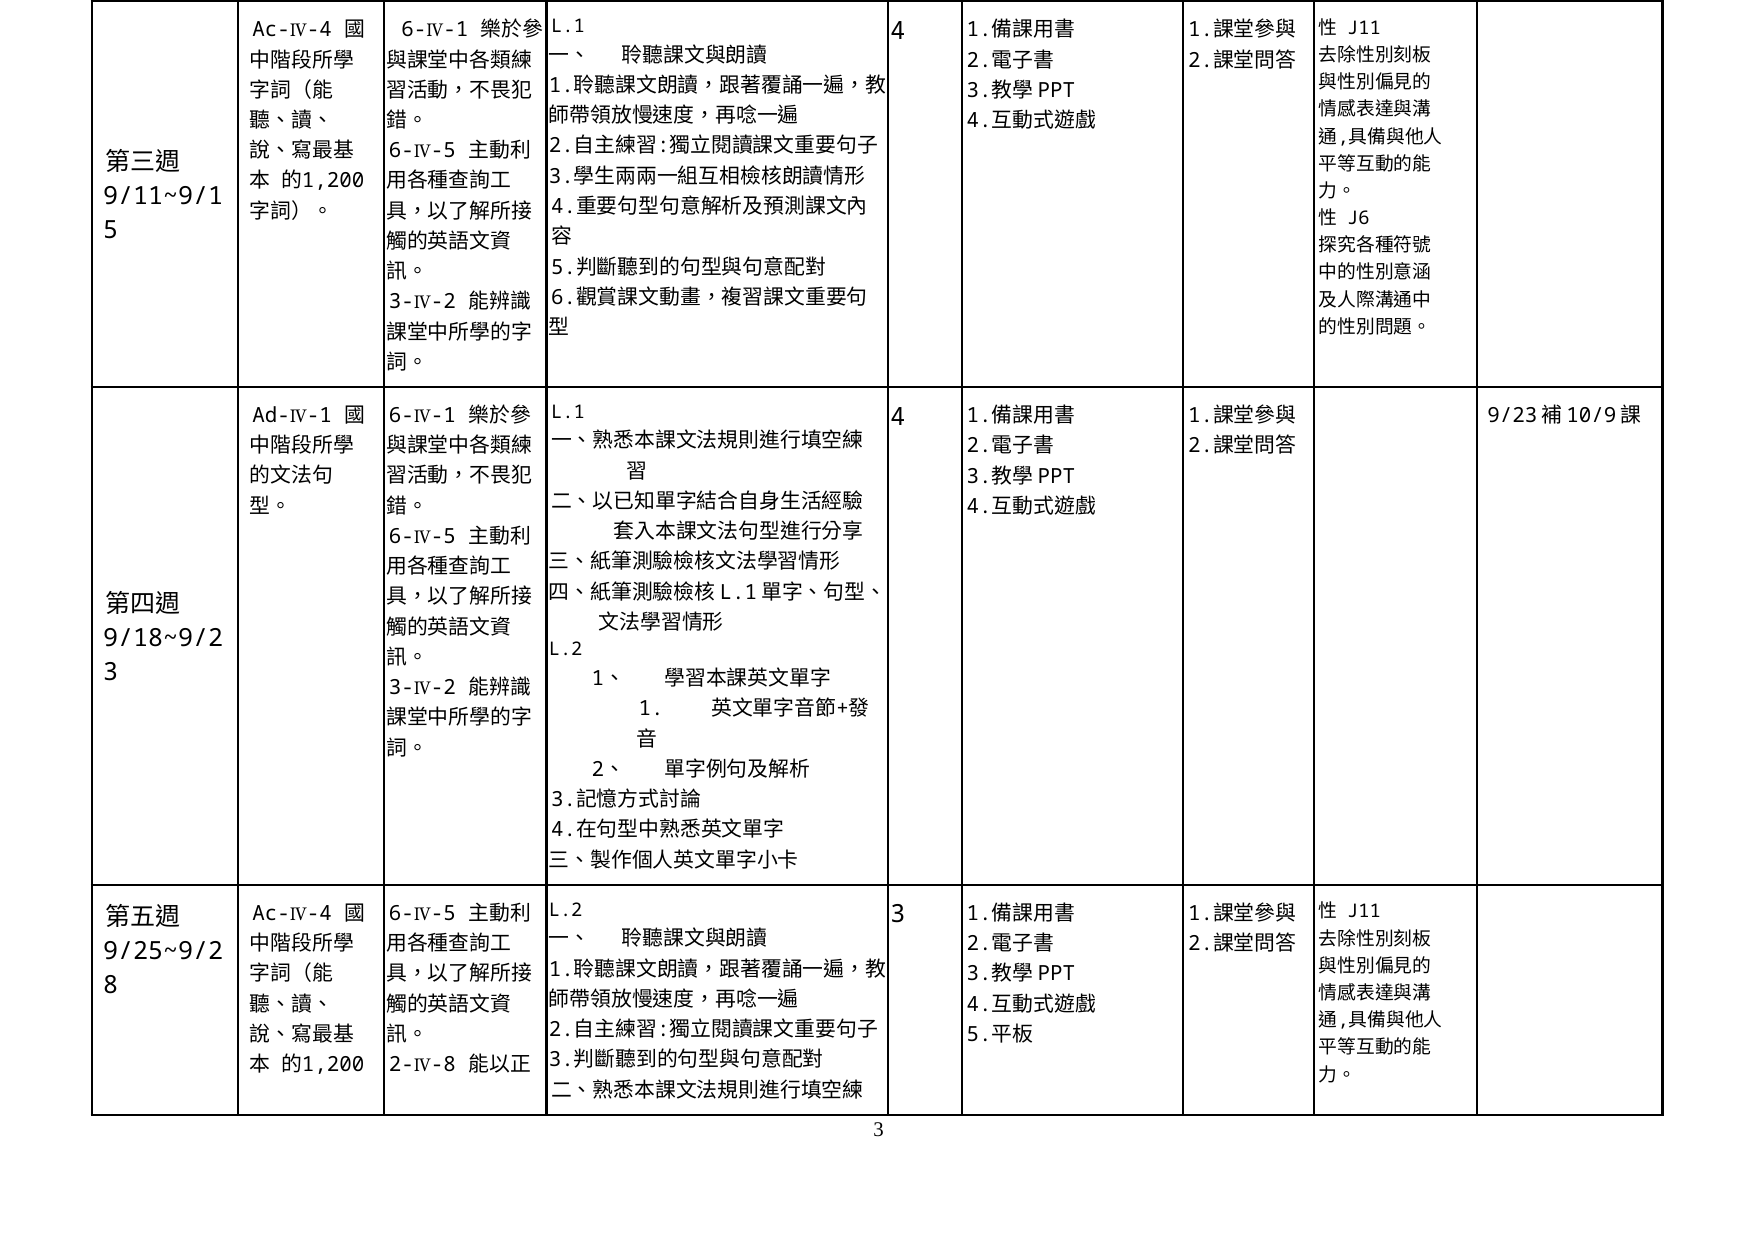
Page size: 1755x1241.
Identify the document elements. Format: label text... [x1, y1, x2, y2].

table_cell 4 [889, 2, 961, 386]
table_cell [1478, 886, 1661, 1113]
table_cell 1.課堂參與 2.課堂問答 [1184, 886, 1313, 1113]
table_cell 性 J11 去除性別刻板 與性別偏見的 情感表達與溝 通,具備與他人 平等互動的能 力。 [1315, 886, 1476, 1113]
table_cell 第三週9/11~9/15 [93, 2, 237, 386]
table_cell 第四週9/18~9/23 [93, 388, 237, 883]
table_cell 3 [889, 886, 961, 1113]
table_cell 9/23補10/9課 [1478, 388, 1661, 883]
table_cell L.1 一、 聆聽課文與朗讀 1.聆聽課文朗讀，跟著覆誦一遍，教師帶領放慢速度，再唸一遍 2.自主練習:獨立閱讀課文重要句子 3.學生兩兩一組互相檢核朗讀情形 4.重要句型句意解析及預測課文內容 5.判斷聽到的句型與句意配對 6.觀賞課文動畫，複習課文重要句型 [548, 2, 887, 386]
table_cell 6-Ⅳ-5 主動利用各種查詢工具，以了解所接觸的英語文資訊。 2-Ⅳ-8 能以正 [385, 886, 545, 1113]
table_cell L.1 一、熟悉本課文法規則進行填空練 習 二、以已知單字結合自身生活經驗 套入本課文法句型進行分享 三、紙筆測驗檢核文法學習情形 四、紙筆測驗檢核L.1單字、句型、 文法學習情形 L.2 學習本課英文單字 英文單字音節+發音 單字例句及解析 3.記憶方式討論 4.在句型中熟悉英文單字 三、製作個人英文單字小卡 [548, 388, 887, 883]
table_cell L.2 一、 聆聽課文與朗讀 1.聆聽課文朗讀，跟著覆誦一遍，教師帶領放慢速度，再唸一遍 2.自主練習:獨立閱讀課文重要句子 3.判斷聽到的句型與句意配對 二、熟悉本課文法規則進行填空練 [548, 886, 887, 1113]
table_cell 6-Ⅳ-1 樂於參與課堂中各類練習活動，不畏犯錯。 6-Ⅳ-5 主動利用各種查詢工具，以了解所接觸的英語文資訊。 3-Ⅳ-2 能辨識課堂中所學的字詞。 [385, 388, 545, 883]
table_cell 6-Ⅳ-1 樂於參與課堂中各類練習活動，不畏犯錯。 6-Ⅳ-5 主動利用各種查詢工具，以了解所接觸的英語文資訊。 3-Ⅳ-2 能辨識課堂中所學的字詞。 [385, 2, 545, 386]
table_cell Ac-Ⅳ-4 國中階段所學字詞（能聽、讀、說、寫最基本 的1,200 字詞）。 [239, 2, 383, 386]
table_cell 第五週9/25~9/28 [93, 886, 237, 1113]
table_cell 1.課堂參與 2.課堂問答 [1184, 2, 1313, 386]
table_cell Ad-Ⅳ-1 國中階段所學的文法句型。 [239, 388, 383, 883]
table_cell [1315, 388, 1476, 883]
table_cell 1.備課用書 2.電子書 3.教學PPT 4.互動式遊戲 [963, 2, 1182, 386]
table_cell 1.備課用書 2.電子書 3.教學PPT 4.互動式遊戲 5.平板 [963, 886, 1182, 1113]
table_cell 4 [889, 388, 961, 883]
table_cell Ac-Ⅳ-4 國中階段所學字詞（能聽、讀、說、寫最基本 的1,200 [239, 886, 383, 1113]
table_cell 1.課堂參與 2.課堂問答 [1184, 388, 1313, 883]
table_cell [1478, 2, 1661, 386]
table_cell 1.備課用書 2.電子書 3.教學PPT 4.互動式遊戲 [963, 388, 1182, 883]
table_cell 性 J11 去除性別刻板 與性別偏見的 情感表達與溝 通,具備與他人 平等互動的能 力。 性 J6 探究各種符號 中的性別意涵 及人際溝通中 的性別問題。 [1315, 2, 1476, 386]
